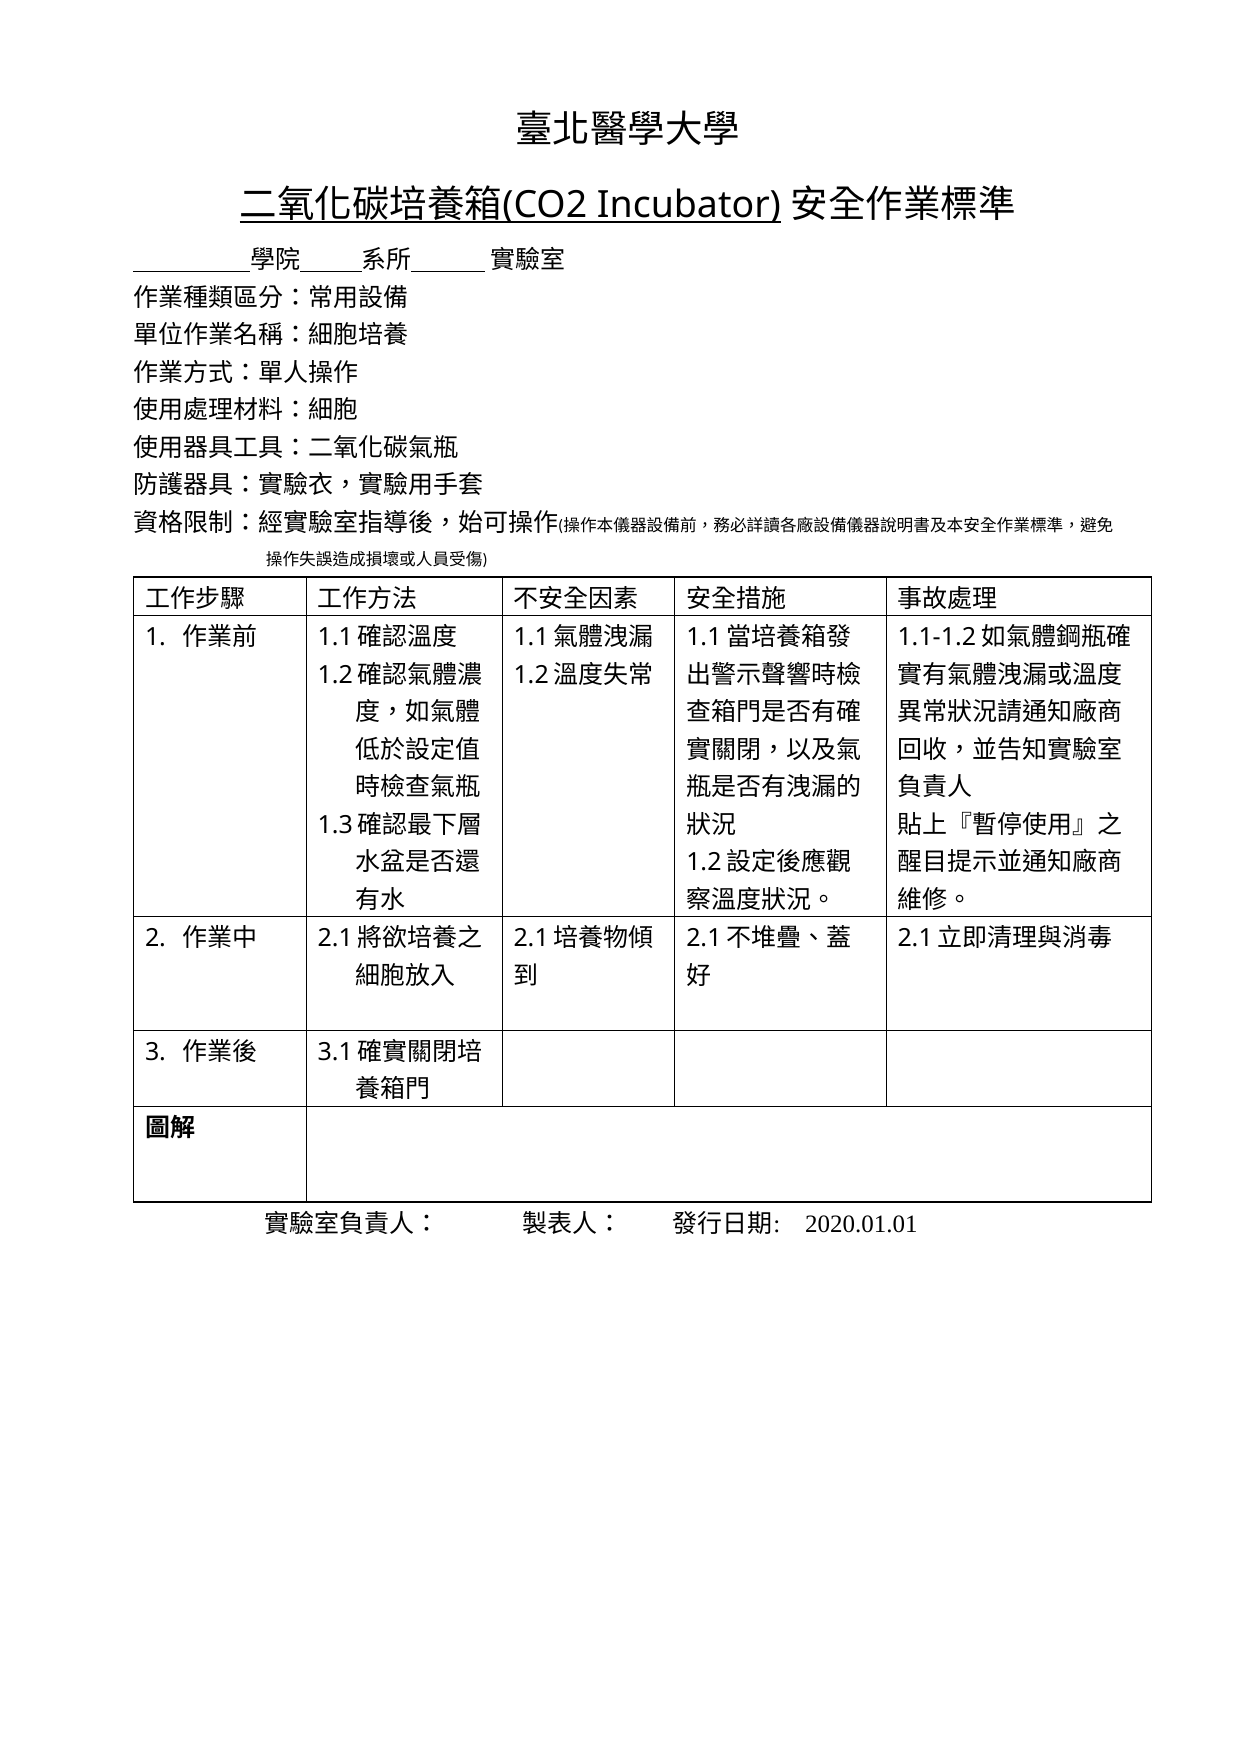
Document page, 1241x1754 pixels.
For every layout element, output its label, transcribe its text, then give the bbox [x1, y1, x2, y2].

table_cell 2.1培養物傾到 [503, 917, 674, 1029]
text 使用器具工具：二氧化碳氣瓶 [133, 426, 1122, 464]
table_header 工作方法 [307, 578, 502, 615]
table_cell [887, 1031, 1151, 1106]
table_cell 2.1將欲培養之細胞放入 [307, 917, 502, 1029]
table_cell 作業中 [134, 917, 306, 1029]
text 作業種類區分：常用設備 [133, 276, 1122, 314]
table_cell 1.1氣體洩漏 1.2溫度失常 [503, 616, 674, 916]
text 單位作業名稱：細胞培養 [133, 314, 1122, 351]
table_header 工作步驟 [134, 578, 306, 615]
table_cell [675, 1031, 886, 1106]
table_header 不安全因素 [503, 578, 674, 615]
table_header 事故處理 [887, 578, 1151, 615]
text 使用處理材料：細胞 [133, 389, 1122, 426]
table_cell 1.1確認溫度 1.2確認氣體濃度，如氣體低於設定值時檢查氣瓶 1.3確認最下層水盆是否還有水 [307, 616, 502, 916]
table_cell 1.1當培養箱發出警示聲響時檢查箱門是否有確實關閉，以及氣瓶是否有洩漏的狀況 1.2設定後應觀察溫度狀況。 [675, 616, 886, 916]
table_cell 作業後 [134, 1031, 306, 1106]
text 作業方式：單人操作 [133, 351, 1122, 389]
table_cell 2.1不堆疊、蓋好 [675, 917, 886, 1029]
text 防護器具：實驗衣，實驗用手套 [133, 464, 1122, 501]
text 學院 系所 實驗室 [133, 239, 1122, 276]
table_cell [503, 1031, 674, 1106]
text 二氧化碳培養箱(CO2 Incubator) 安全作業標準 [133, 164, 1122, 239]
table_header 安全措施 [675, 578, 886, 615]
table_cell [307, 1107, 1151, 1201]
table_cell 1.1-1.2如氣體鋼瓶確實有氣體洩漏或溫度異常狀況請通知廠商回收，並告知實驗室負責人 貼上『暫停使用』之醒目提示並通知廠商維修。 [887, 616, 1151, 916]
text 臺北醫學大學 [133, 89, 1122, 164]
table_cell 2.1立即清理與消毒 [887, 917, 1151, 1029]
table_cell 圖解 [134, 1107, 306, 1201]
table_cell 作業前 [134, 616, 306, 916]
table_cell 3.1確實關閉培養箱門 [307, 1031, 502, 1106]
text 實驗室負責人： 製表人： 發行日期: 2020.01.01 [59, 1202, 1122, 1240]
text 資格限制：經實驗室指導後，始可操作(操作本儀器設備前，務必詳讀各廠設備儀器說明書及本安全作業標準，避免操作失誤造成損壞或人員受傷) [133, 501, 1122, 576]
